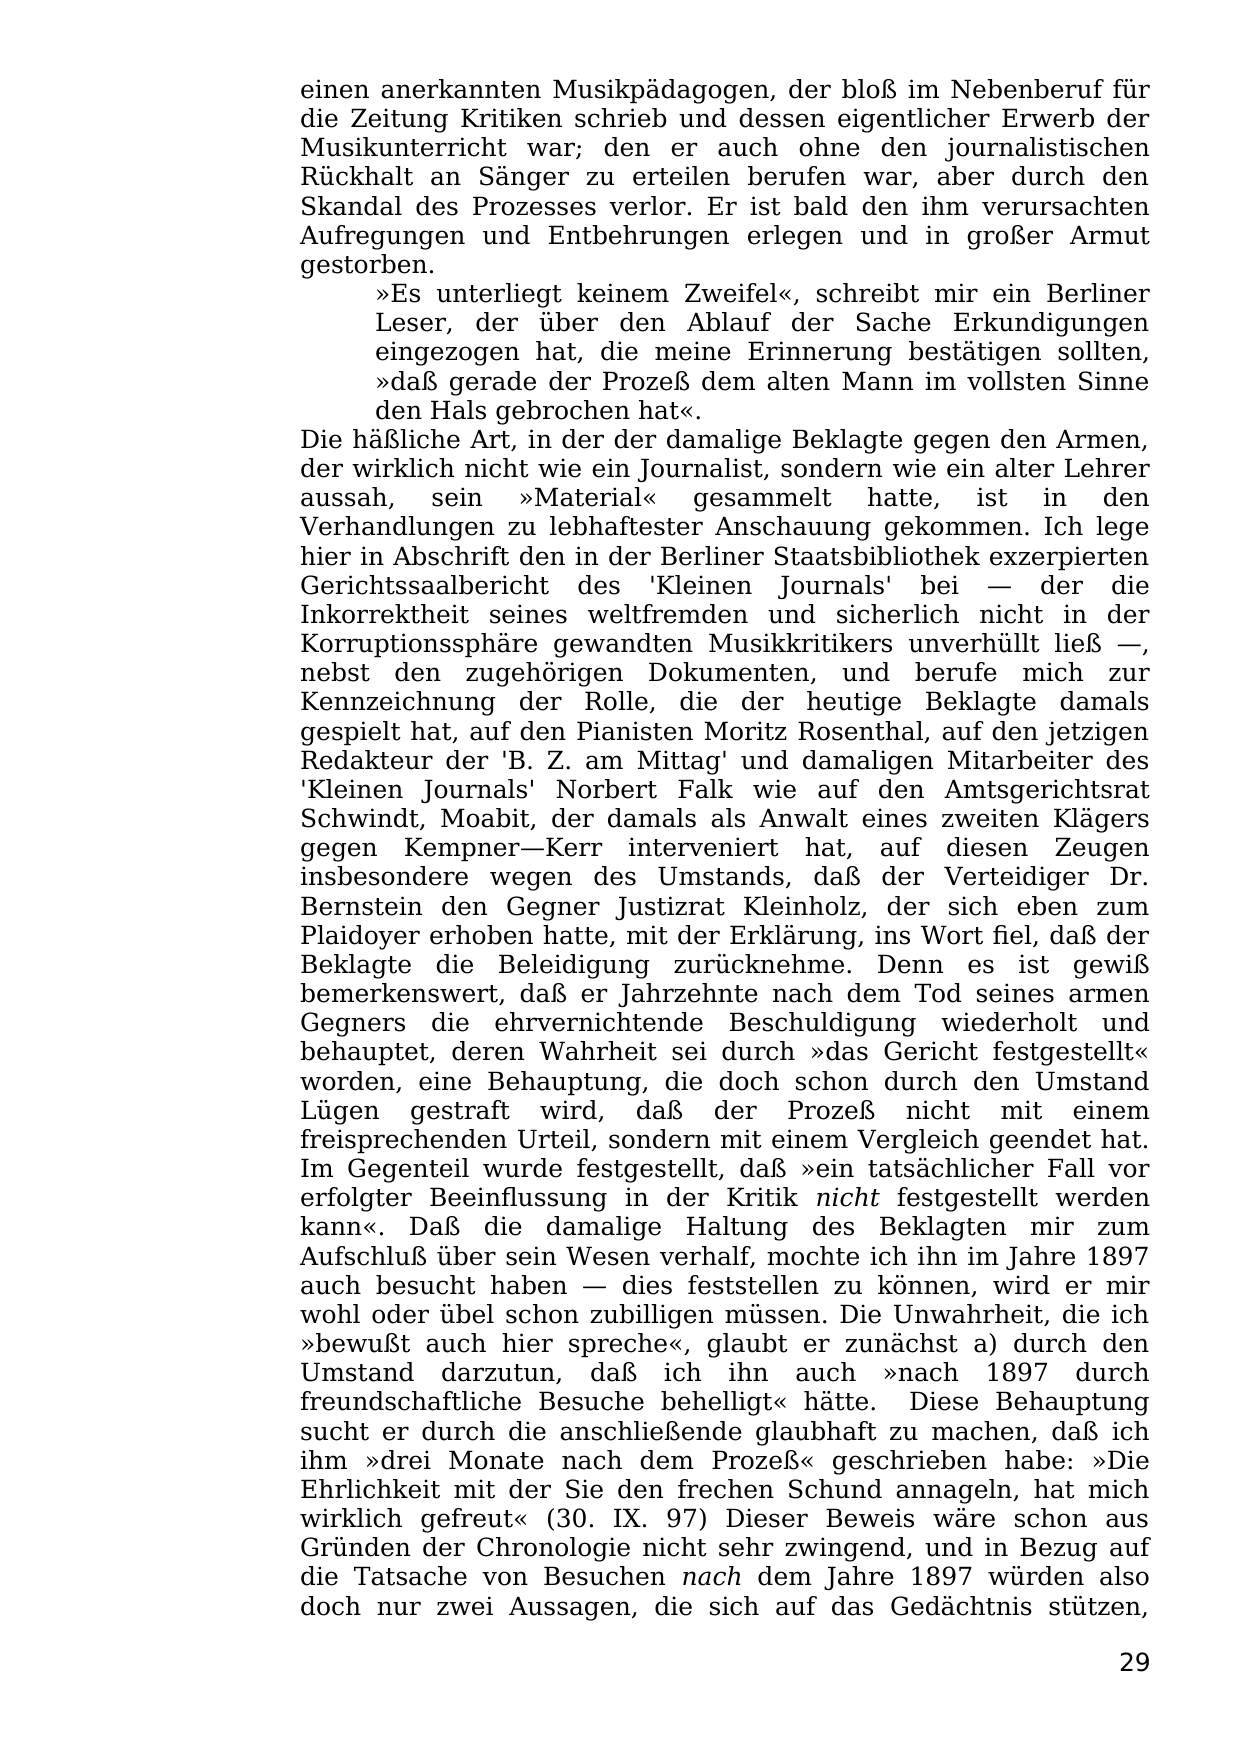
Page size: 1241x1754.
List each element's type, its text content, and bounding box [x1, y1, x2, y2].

text »Es unterliegt keinem Zweifel«, schreibt mir ein Berliner Leser, der über den Ablauf der Sache Erkundigungen eingezogen hat, die meine Erinnerung bestätigen sollten, »daß gerade der Prozeß dem alten Mann im vollsten Sinne den Hals gebrochen hat«. [375, 279, 1151, 425]
text Die häßliche Art, in der der damalige Beklagte gegen den Armen, der wirklich nicht wie ein Journalist, sondern wie ein alter Lehrer aussah, sein »Material« gesammelt hatte, ist in den Verhandlungen zu lebhaftester Anschauung gekommen. Ich lege hier in Abschrift den in der Berliner Staatsbibliothek exzerpierten Gerichtssaalbericht des 'Kleinen Journals' bei — der die Inkorrektheit seines weltfremden und sicherlich nicht in der Korruptionssphäre gewandten Musikkritikers unverhüllt ließ —, nebst den zugehörigen Dokumenten, und berufe mich zur Kennzeichnung der Rolle, die der heutige Beklagte damals gespielt hat, auf den Pianisten Moritz Rosenthal, auf den jetzigen Redakteur der 'B. Z. am Mittag' und damaligen Mitarbeiter des 'Kleinen Journals' Norbert Falk wie auf den Amtsgerichtsrat Schwindt, Moabit, der damals als Anwalt eines zweiten Klägers gegen Kempner—Kerr interveniert hat, auf diesen Zeugen insbesondere wegen des Umstands, daß der Verteidiger Dr. Bernstein den Gegner Justizrat Kleinholz, der sich eben zum Plaidoyer erhoben hatte, mit der Erklärung, ins Wort fiel, daß der Beklagte die Beleidigung zurücknehme. Denn es ist gewiß bemerkenswert, daß er Jahrzehnte nach dem Tod seines armen Gegners die ehrvernichtende Beschuldigung wiederholt und behauptet, deren Wahrheit sei durch »das Gericht festgestellt« worden, eine Behauptung, die doch schon durch den Umstand Lügen gestraft wird, daß der Prozeß nicht mit einem freisprechenden Urteil, sondern mit einem Vergleich geendet hat. Im Gegenteil wurde festgestellt, daß »ein tatsächlicher Fall vor erfolgter Beeinflussung in der Kritik nicht festgestellt werden kann«. Daß die damalige Haltung des Beklagten mir zum Aufschluß über sein Wesen verhalf, mochte ich ihn im Jahre 1897 auch besucht haben — dies feststellen zu können, wird er mir wohl oder übel schon zubilligen müssen. Die Unwahrheit, die ich »bewußt auch hier spreche«, glaubt er zunächst a) durch den Umstand darzutun, daß ich ihn auch »nach 1897 durch freundschaftliche Besuche behelligt« hätte. Diese Behauptung sucht er durch die anschließende glaubhaft zu machen, daß ich ihm »drei Monate nach dem Prozeß« geschrieben habe: »Die Ehrlichkeit mit der Sie den frechen Schund annageln, hat mich wirklich gefreut« (30. IX. 97) Dieser Beweis wäre schon aus Gründen der Chronologie nicht sehr zwingend, und in Bezug auf die Tatsache von Besuchen nach dem Jahre 1897 würden also doch nur zwei Aussagen, die sich auf das Gedächtnis stützen, [300, 425, 1151, 1621]
text einen anerkannten Musikpädagogen, der bloß im Nebenberuf für die Zeitung Kritiken schrieb und dessen eigentlicher Erwerb der Musikunterricht war; den er auch ohne den journalistischen Rückhalt an Sänger zu erteilen berufen war, aber durch den Skandal des Prozesses verlor. Er ist bald den ihm verursachten Aufregungen und Entbehrungen erlegen und in großer Armut gestorben. [300, 75, 1151, 279]
